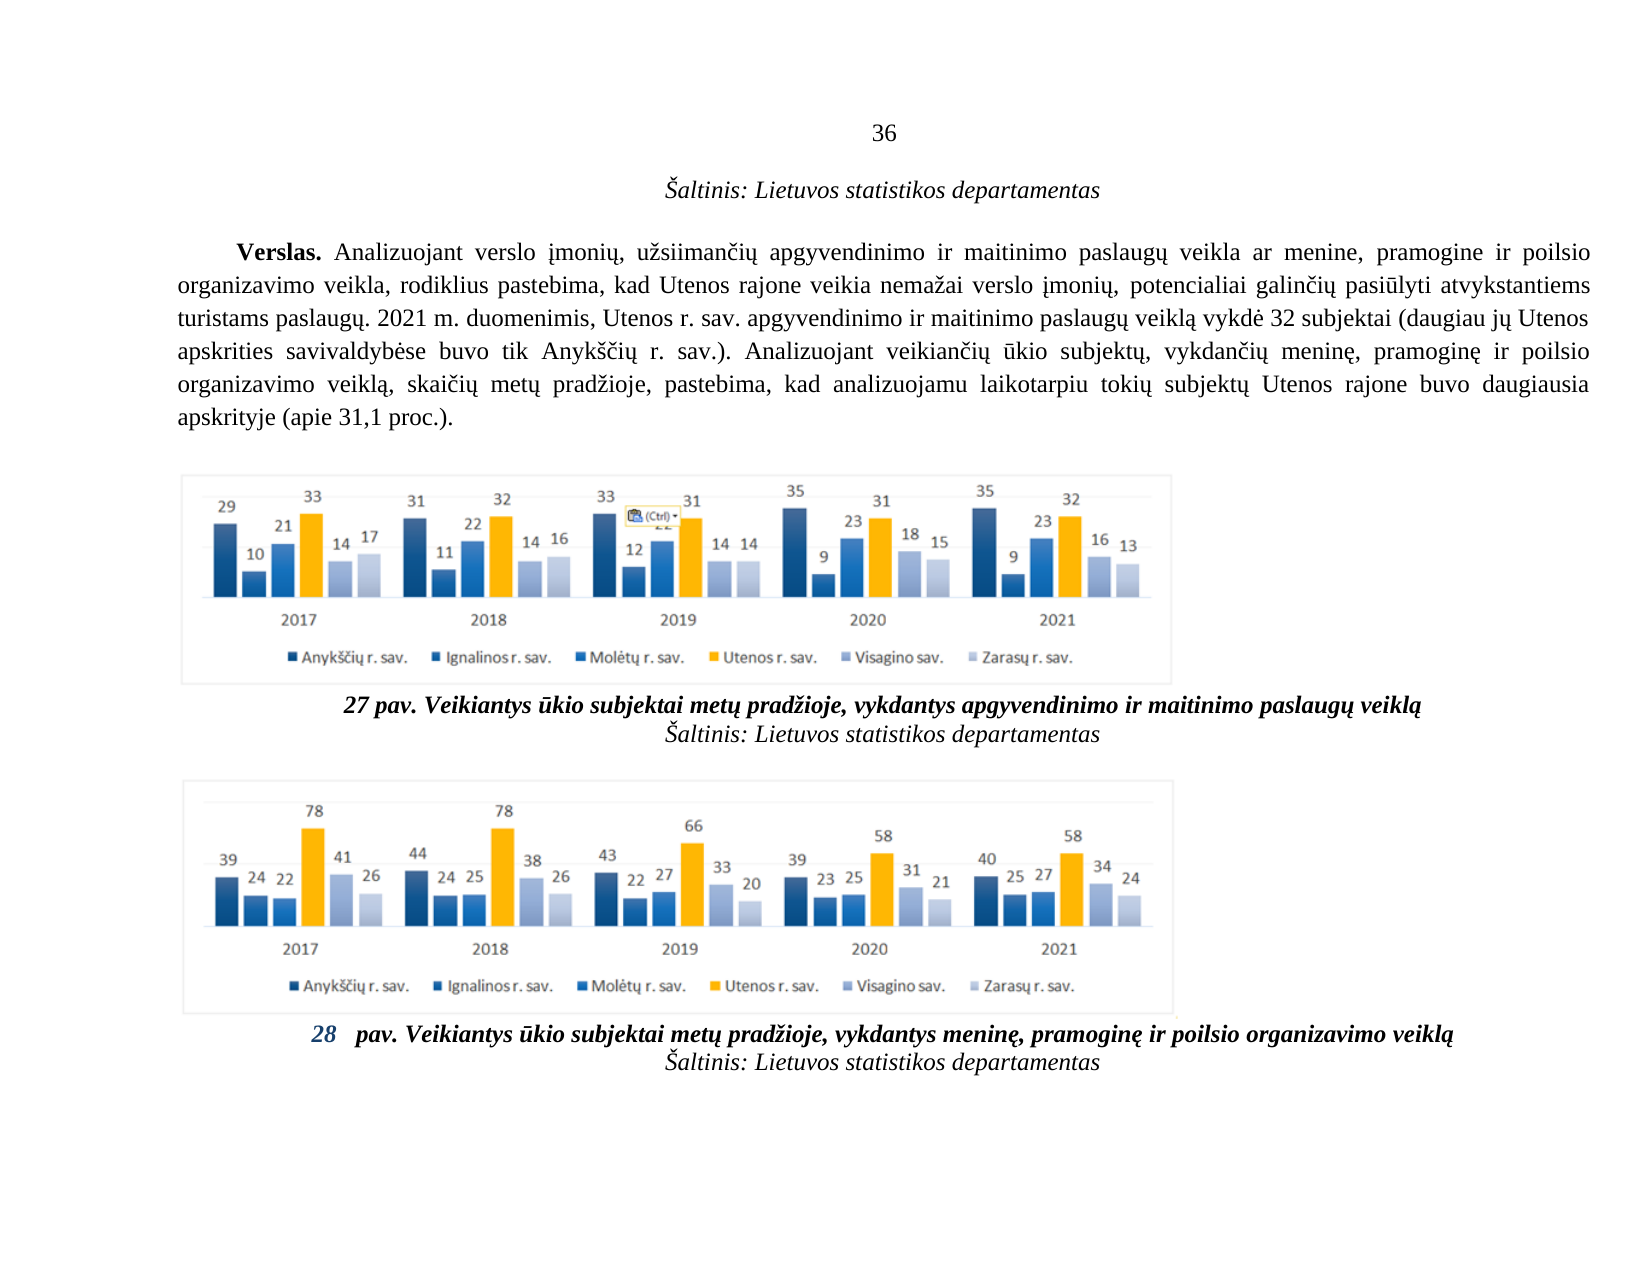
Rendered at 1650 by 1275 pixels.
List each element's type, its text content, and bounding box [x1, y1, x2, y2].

text Verslas. Analizuojant verslo įmonių, užsiimančių apgyvendinimo ir maitinimo paslaugų veikla ar menine, pramogine ir poilsio organizavimo veikla, rodiklius pastebima, kad Utenos rajone veikia nemažai verslo įmonių, potencialiai galinčių pasiūlyti atvykstantiems turistams paslaugų. 2021 m. duomenimis, Utenos r. sav. apgyvendinimo ir maitinimo paslaugų veiklą vykdė 32 subjektai (daugiau jų Utenos apskrities savivaldybėse buvo tik Anykščių r. sav.). Analizuojant veikiančių ūkio subjektų, vykdančių meninę, pramoginę ir poilsio organizavimo veiklą, skaičių metų pradžioje, pastebima, kad analizuojamu laikotarpiu tokių subjektų Utenos rajone buvo daugiausia apskrityje (apie 31,1 proc.). [177, 237, 1591, 431]
text Šaltinis: Lietuvos statistikos departamentas [177, 175, 1590, 204]
text 28 pav. Veikiantys ūkio subjektai metų pradžioje, vykdantys meninę, pramoginę ir poilsio organizavimo veiklą [177, 1019, 1590, 1047]
text Šaltinis: Lietuvos statistikos departamentas [177, 719, 1590, 748]
text Šaltinis: Lietuvos statistikos departamentas [177, 1047, 1590, 1076]
text 27 pav. Veikiantys ūkio subjektai metų pradžioje, vykdantys apgyvendinimo ir maitinimo paslaugų veiklą [177, 690, 1590, 719]
